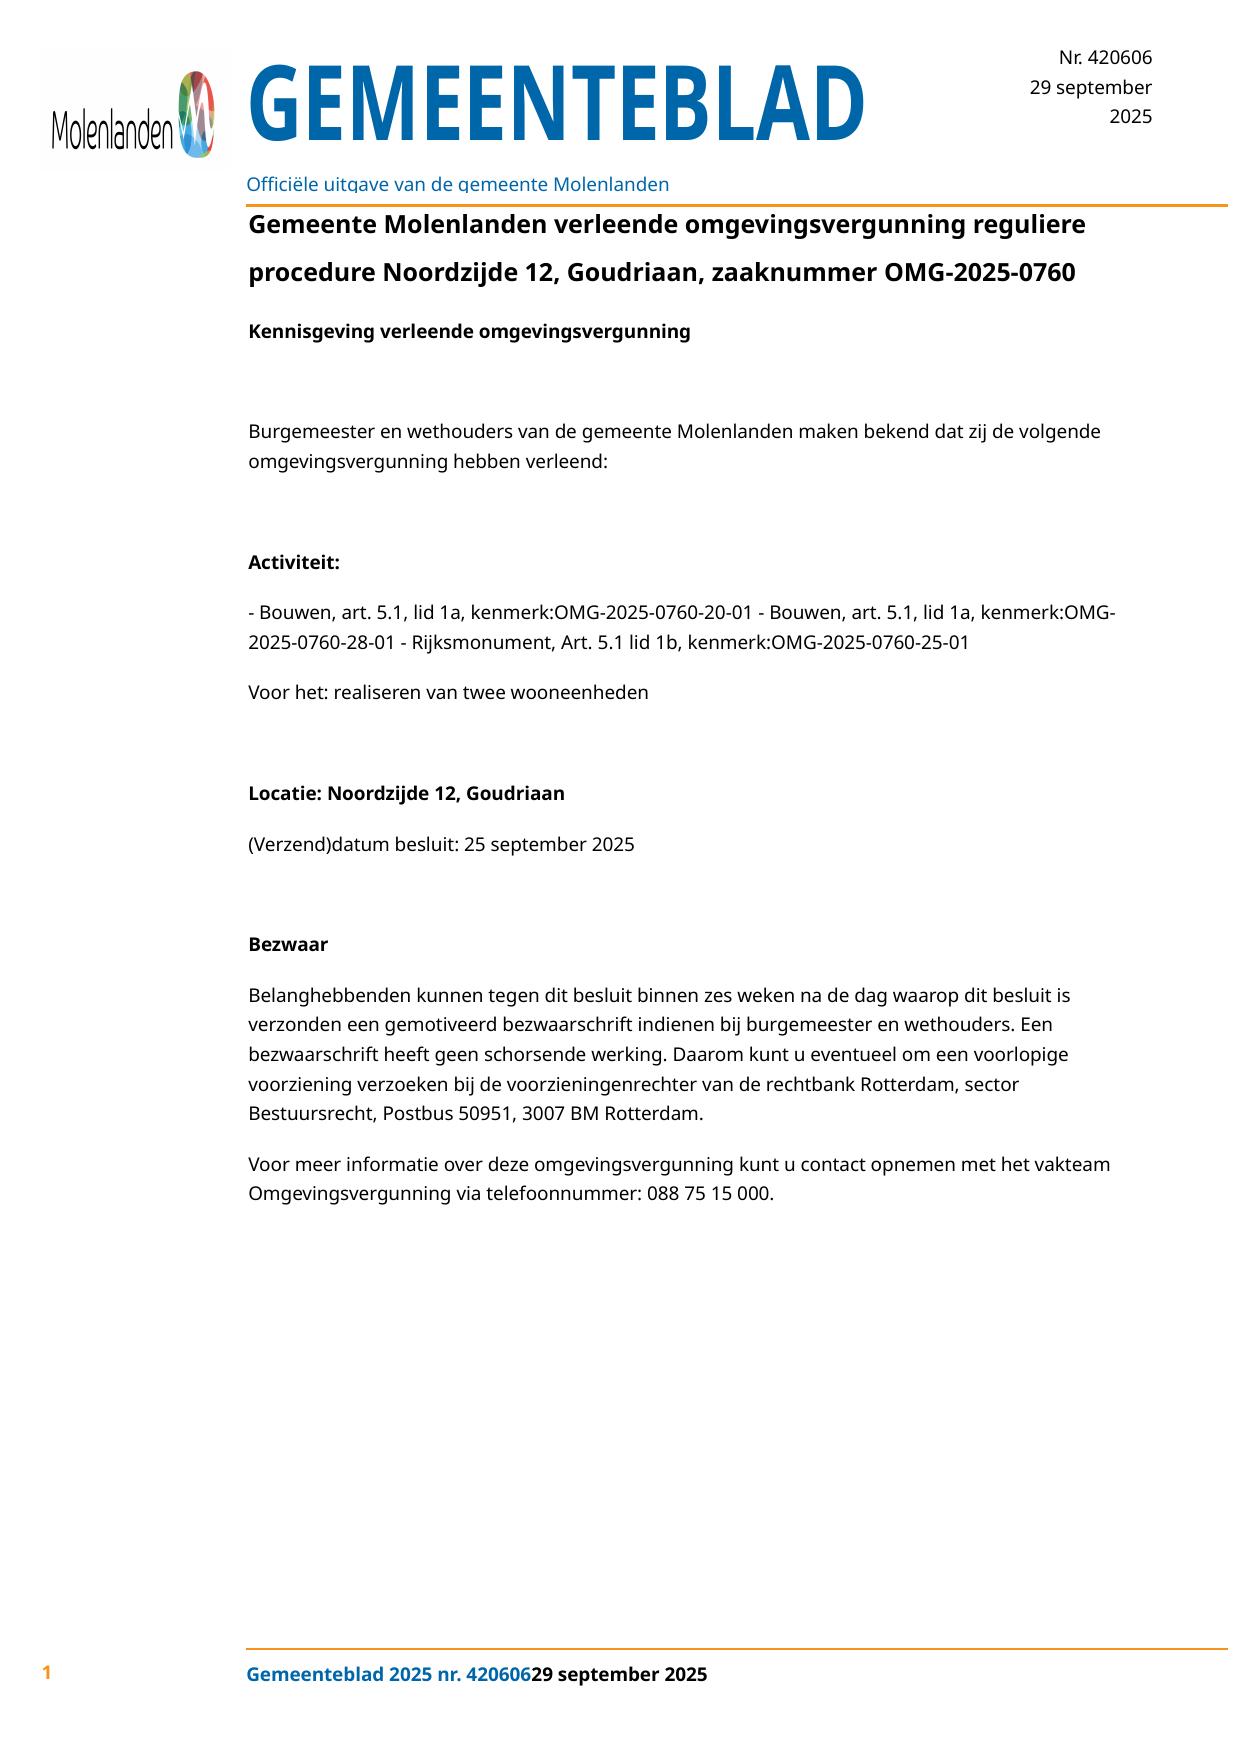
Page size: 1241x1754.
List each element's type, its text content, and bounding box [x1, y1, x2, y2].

text Gemeente Molenlanden verleende omgevingsvergunning reguliere procedure Noordzijde 12, Goudriaan, zaaknummer OMG-2025-0760 [248, 207, 1152, 288]
text Voor meer informatie over deze omgevingsvergunning kunt u contact opnemen met het vakteam Omgevingsvergunning via telefoonnummer: 088 75 15 000. [248, 1151, 1152, 1206]
text Locatie: Noordzijde 12, Goudriaan [248, 780, 1152, 806]
text Burgemeester en wethouders van de gemeente Molenlanden maken bekend dat zij de volgende omgevingsvergunning hebben verleend: [248, 419, 1152, 474]
picture [41, 47, 231, 172]
text - Bouwen, art. 5.1, lid 1a, kenmerk:OMG-2025-0760-20-01 - Bouwen, art. 5.1, lid 1a, kenmerk:OMG-2025-0760-28-01 - Rijksmonument, Art. 5.1 lid 1b, kenmerk:OMG-2025-0760-25-01 [248, 599, 1152, 655]
text Kennisgeving verleende omgevingsvergunning [248, 318, 1152, 344]
text (Verzend)datum besluit: 25 september 2025 [248, 831, 1152, 857]
text Belanghebbenden kunnen tegen dit besluit binnen zes weken na de dag waarop dit besluit is verzonden een gemotiveerd bezwaarschrift indienen bij burgemeester en wethouders. Een bezwaarschrift heeft geen schorsende werking. Daarom kunt u eventueel om een voorlopige voorziening verzoeken bij de voorzieningenrechter van de rechtbank Rotterdam, sector Bestuursrecht, Postbus 50951, 3007 BM Rotterdam. [248, 982, 1152, 1126]
text Bezwaar [248, 932, 1152, 957]
text Activiteit: [248, 549, 1152, 575]
text Voor het: realiseren van twee wooneenheden [248, 679, 1152, 705]
